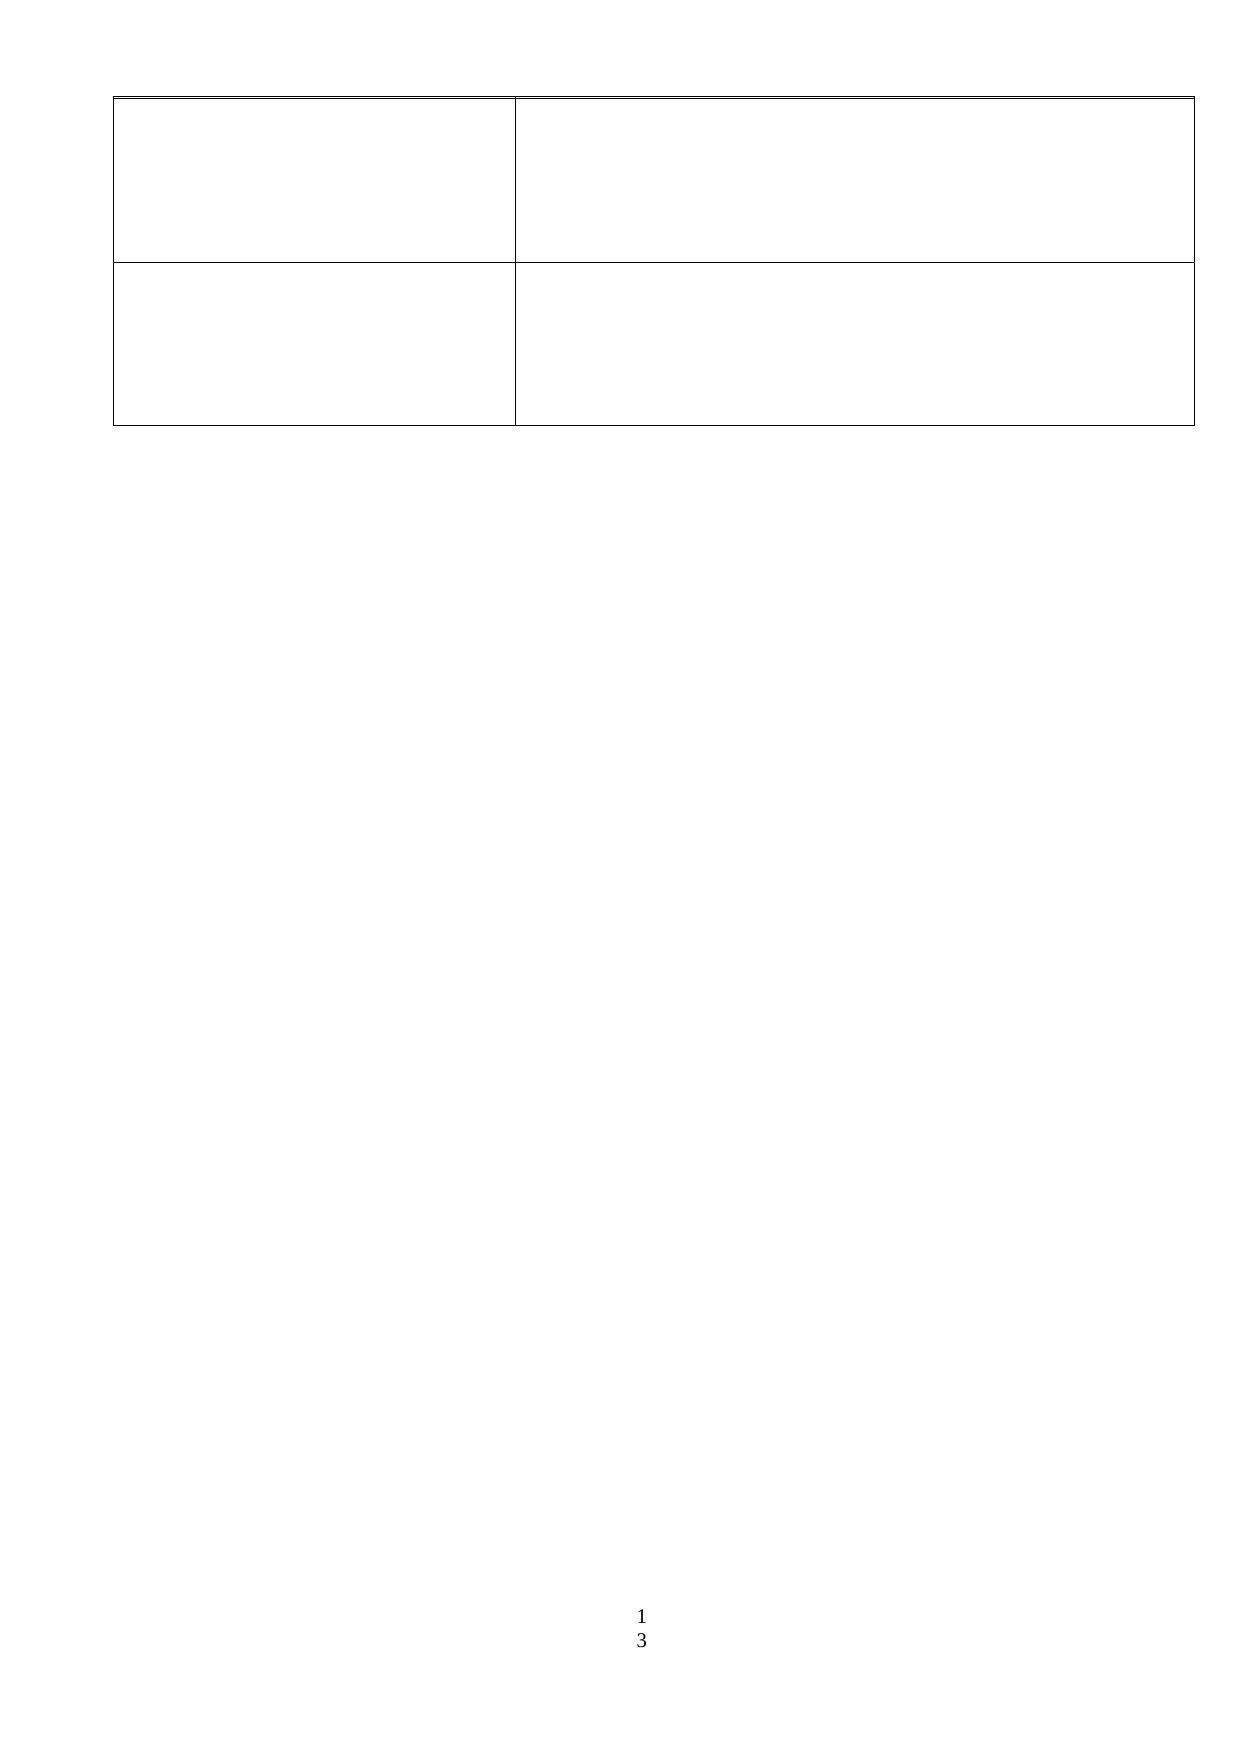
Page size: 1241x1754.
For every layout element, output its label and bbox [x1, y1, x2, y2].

table_cell [516, 99, 1194, 262]
table_cell [114, 263, 515, 425]
table_cell [114, 99, 515, 262]
table_cell [516, 263, 1194, 425]
